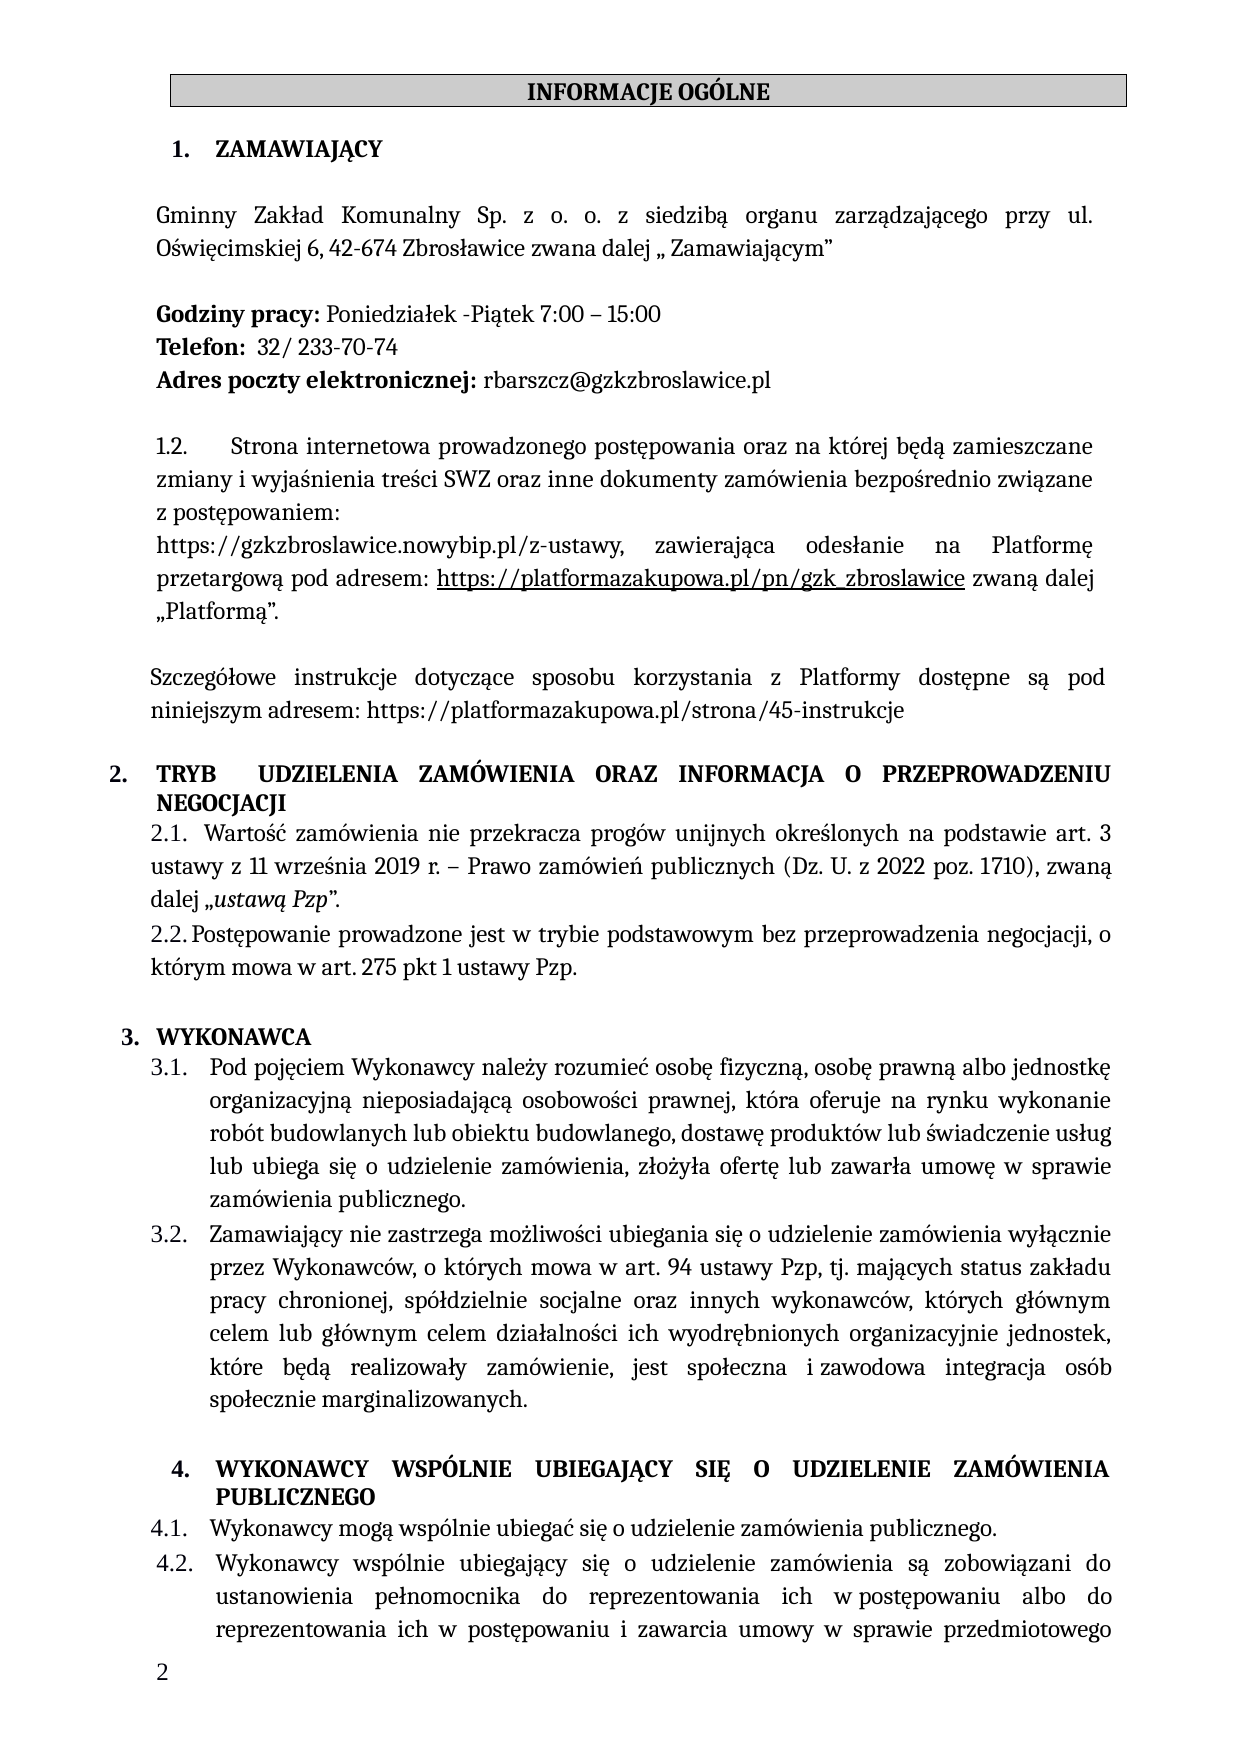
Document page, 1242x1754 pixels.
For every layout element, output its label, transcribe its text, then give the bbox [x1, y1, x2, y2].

text Godziny pracy: Poniedziałek -Piątek 7:00 – 15:00 [156, 300, 1095, 328]
list Wykonawcy mogą wspólnie ubiegać się o udzielenie zamówienia publicznego. [150, 1513, 1112, 1543]
list TRYB UDZIELENIA ZAMÓWIENIA ORAZ INFORMACJA O PRZEPROWADZENIU NEGOCJACJI [109, 759, 1112, 817]
text Adres poczty elektronicznej: rbarszcz@gzkzbroslawice.pl [156, 366, 1095, 394]
list Wykonawcy wspólnie ubiegający się o udzielenie zamówienia są zobowiązani do ustanowienia pełnomocnika do reprezentowania ich w postępowaniu albo do reprezentowania ich w postępowaniu i zawarcia umowy w sprawie przedmiotowego [156, 1548, 1112, 1644]
text 1.2. Strona internetowa prowadzonego postępowania oraz na której będą zamieszczane zmiany i wyjaśnienia treści SWZ oraz inne dokumenty zamówienia bezpośrednio związane z postępowaniem: [156, 432, 1094, 527]
list Wartość zamówienia nie przekracza progów unijnych określonych na podstawie art. 3 ustawy z 11 września 2019 r. – Prawo zamówień publicznych (Dz. U. z 2022 poz. 1710), zwaną dalej „ustawą Pzp”. [150, 818, 1112, 914]
list Zamawiający nie zastrzega możliwości ubiegania się o udzielenie zamówienia wyłącznie przez Wykonawców, o których mowa w art. 94 ustawy Pzp, tj. mających status zakładu pracy chronionej, spółdzielnie socjalne oraz innych wykonawców, których głównym celem lub głównym celem działalności ich wyodrębnionych organizacyjnie jednostek, które będą realizowały zamówienie, jest społeczna i zawodowa integracja osób społecznie marginalizowanych. [150, 1219, 1112, 1414]
text https://gzkzbroslawice.nowybip.pl/z-ustawy, zawierająca odesłanie na Platformę przetargową pod adresem: https://platformazakupowa.pl/pn/gzk_zbroslawice zwaną dalej „Platformą”. [156, 531, 1094, 626]
list ZAMAWIAJĄCY [171, 134, 1110, 163]
list Pod pojęciem Wykonawcy należy rozumieć osobę fizyczną, osobę prawną albo jednostkę organizacyjną nieposiadającą osobowości prawnej, która oferuje na rynku wykonanie robót budowlanych lub obiektu budowlanego, dostawę produktów lub świadczenie usług lub ubiega się o udzielenie zamówienia, złożyła ofertę lub zawarła umowę w sprawie zamówienia publicznego. [150, 1052, 1112, 1214]
list Wykonawcy wspólnie ubiegający się o udzielenie zamówienia publicznego [171, 1454, 1110, 1512]
list Postępowanie prowadzone jest w trybie podstawowym bez przeprowadzenia negocjacji, o którym mowa w art. 275 pkt 1 ustawy Pzp. [150, 919, 1112, 982]
list Wykonawca [121, 1022, 1112, 1051]
text Szczegółowe instrukcje dotyczące sposobu korzystania z Platformy dostępne są pod niniejszym adresem: https://platformazakupowa.pl/strona/45-instrukcje [150, 663, 1106, 725]
table_header INFORMACJE OGÓLNE [171, 75, 1126, 106]
text Gminny Zakład Komunalny Sp. z o. o. z siedzibą organu zarządzającego przy ul. Oświęcimskiej 6, 42-674 Zbrosławice zwana dalej „ Zamawiającym” [156, 201, 1095, 262]
text Telefon: 32/ 233-70-74 [156, 333, 1095, 362]
